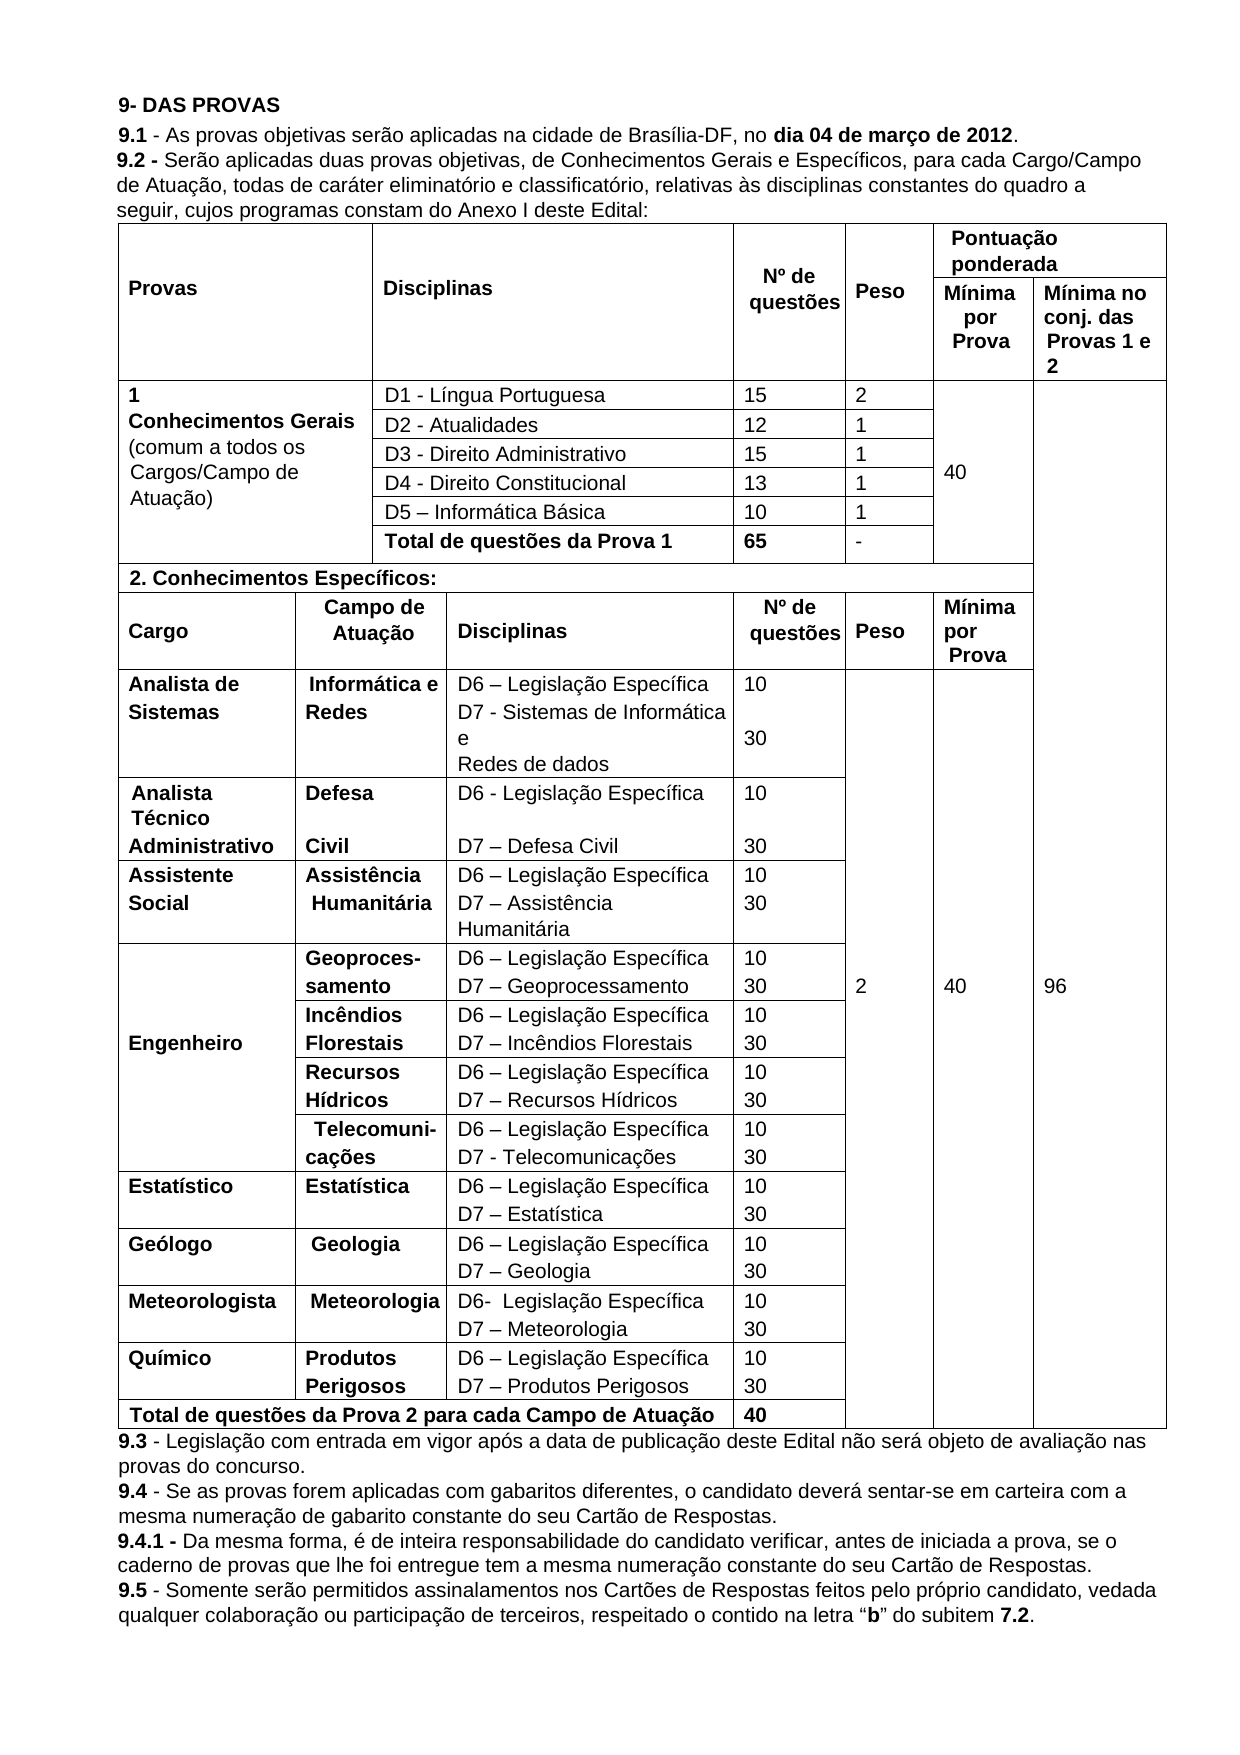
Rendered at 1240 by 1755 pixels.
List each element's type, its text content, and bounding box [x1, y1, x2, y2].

table_cell D4 - Direito Constitucional [373, 468, 733, 496]
table_cell D7 – Meteorologia [447, 1314, 733, 1342]
table_cell Redes [296, 698, 446, 777]
table_cell [934, 1257, 1033, 1314]
table_cell [934, 670, 1033, 698]
table_cell Incêndios [296, 1001, 446, 1029]
table_cell 30 [734, 1029, 845, 1057]
table_cell [1034, 832, 1166, 889]
table_cell [1034, 1143, 1166, 1200]
table_cell [1034, 1314, 1166, 1371]
table_cell D7 – Geoprocessamento [447, 972, 733, 999]
table_cell [119, 1257, 295, 1285]
table_cell [296, 1257, 446, 1285]
table_cell 30 [734, 889, 845, 942]
table_cell D7 – Estatística [447, 1200, 733, 1228]
text 9.4 - Se as provas forem aplicadas com gabaritos diferentes, o candidato deverá sentar-se em carteira com a mesma numeração de gabarito constante do seu Cartão de Respostas. [118, 1479, 1153, 1527]
table_cell 15 [734, 439, 845, 467]
table_cell 10 [734, 1229, 845, 1257]
table_cell 10 [734, 1343, 845, 1371]
table_cell 30 [734, 1086, 845, 1114]
table_cell Civil [296, 832, 446, 860]
table_cell Meteorologista [119, 1286, 295, 1314]
table_cell [846, 1143, 933, 1200]
table_cell - [846, 526, 933, 563]
table_cell D7 - Telecomunicações [447, 1143, 733, 1171]
table_cell Geólogo [119, 1229, 295, 1257]
table_cell 10 [734, 1115, 845, 1143]
table_cell [1034, 1086, 1166, 1143]
table_cell D6 – Legislação Específica [447, 944, 733, 972]
table_cell [934, 1143, 1033, 1200]
table_cell 30 [734, 1314, 845, 1342]
table_cell Químico [119, 1343, 295, 1371]
table_cell 12 [734, 410, 845, 438]
table_cell [119, 1200, 295, 1228]
table_cell [1034, 698, 1166, 832]
table_cell D2 - Atualidades [373, 410, 733, 438]
table_cell Total de questões da Prova 1 [373, 526, 733, 563]
table_cell [296, 1314, 446, 1342]
table_cell Estatístico [119, 1172, 295, 1200]
table_cell 2 [846, 381, 933, 409]
table_cell [846, 889, 933, 972]
table_cell [119, 1314, 295, 1342]
table_cell Meteorologia [296, 1286, 446, 1314]
text 9.3 - Legislação com entrada em vigor após a data de publicação deste Edital não será objeto de avaliação nas provas do concurso. [118, 1429, 1153, 1478]
table_cell [934, 1086, 1033, 1143]
table_cell [1034, 889, 1166, 972]
list 9- DAS PROVAS [118, 93, 1153, 117]
table_cell [1034, 1029, 1166, 1086]
table_cell 10 [734, 1058, 845, 1086]
table_cell samento [296, 972, 446, 999]
table_cell D6 – Legislação Específica [447, 861, 733, 889]
table_cell Peso [846, 593, 933, 669]
table_cell D1 - Língua Portuguesa [373, 381, 733, 409]
table_cell [934, 1314, 1033, 1371]
table_cell [1034, 1371, 1166, 1428]
table_cell Assistência [296, 861, 446, 889]
table_cell [846, 1257, 933, 1314]
table_cell 10 [734, 1172, 845, 1200]
table_cell [119, 1143, 295, 1171]
table_cell Total de questões da Prova 2 para cada Campo de Atuação [119, 1400, 733, 1428]
table_cell 10 [734, 778, 845, 832]
table_cell 30 [734, 972, 845, 999]
table_header Nº de questões [734, 224, 845, 380]
table_cell 40 [934, 381, 1033, 563]
table_cell 96 [1034, 972, 1166, 1029]
table_cell 1 [846, 497, 933, 525]
table_cell D6 – Legislação Específica [447, 1172, 733, 1200]
table_cell D6 – Legislação Específica [447, 1115, 733, 1143]
table_cell [846, 1314, 933, 1371]
table_cell D6- Legislação Específica [447, 1286, 733, 1314]
table_cell 30 [734, 1371, 845, 1399]
table_cell [119, 1371, 295, 1399]
table_cell 2. Conhecimentos Específicos: [119, 564, 1033, 592]
table_cell Mínima por Prova [934, 278, 1033, 380]
table_cell 30 [734, 1257, 845, 1285]
table_cell 2 [846, 972, 933, 1029]
table_cell Mínima no conj. das Provas 1 e 2 [1034, 278, 1166, 380]
table_cell Defesa [296, 778, 446, 832]
table_cell [846, 698, 933, 832]
table_cell D7 - Sistemas de Informática e Redes de dados [447, 698, 733, 777]
text 9.2 - Serão aplicadas duas provas objetivas, de Conhecimentos Gerais e Específicos, para cada Cargo/Campo de Atuação, todas de caráter eliminatório e classificatório, relativas às disciplinas constantes do quadro a seguir, cujos programas constam do Anexo I deste Edital: [116, 148, 1153, 221]
table_cell [934, 698, 1033, 832]
table_cell D3 - Direito Administrativo [373, 439, 733, 467]
table_cell Estatística [296, 1172, 446, 1200]
table_cell 10 [734, 944, 845, 972]
table_cell Florestais [296, 1029, 446, 1057]
table_cell Informática e [296, 670, 446, 698]
table_cell [119, 944, 295, 972]
table_cell 30 [734, 1200, 845, 1228]
table_header Provas [119, 224, 372, 380]
table_cell [1034, 381, 1166, 698]
table_cell Geoproces- [296, 944, 446, 972]
table_cell [846, 1200, 933, 1257]
table_cell [846, 1029, 933, 1086]
table_cell Geologia [296, 1229, 446, 1257]
table_cell 1 [846, 439, 933, 467]
table_cell 65 [734, 526, 845, 563]
table_cell [119, 1086, 295, 1143]
table_cell Hídricos [296, 1086, 446, 1114]
table_cell Telecomuni- [296, 1115, 446, 1143]
table_cell [934, 1200, 1033, 1257]
table_cell D6 - Legislação Específica [447, 778, 733, 832]
table_cell D7 – Produtos Perigosos [447, 1371, 733, 1399]
table_cell Humanitária [296, 889, 446, 942]
table_cell [734, 1400, 845, 1428]
table_cell 1 Conhecimentos Gerais (comum a todos os Cargos/Campo de Atuação) [119, 381, 372, 563]
list 9.1 - As provas objetivas serão aplicadas na cidade de Brasília-DF, no dia 04 de março de 2012. [118, 123, 1153, 147]
table_cell [934, 832, 1033, 889]
table_cell D6 – Legislação Específica [447, 1343, 733, 1371]
table_cell Analista de [119, 670, 295, 698]
table_cell D7 – Recursos Hídricos [447, 1086, 733, 1114]
table_cell [119, 972, 295, 1029]
table_cell D6 – Legislação Específica [447, 670, 733, 698]
table_cell 30 [734, 1143, 845, 1171]
table_cell Cargo [119, 593, 295, 669]
table_cell 40 [934, 972, 1033, 1029]
table_cell Disciplinas [447, 593, 733, 669]
table_cell 10 [734, 861, 845, 889]
table_cell Analista Técnico [119, 778, 295, 832]
table_cell [934, 1371, 1033, 1428]
table_cell D7 – Geologia [447, 1257, 733, 1285]
table_cell Campo de Atuação [296, 593, 446, 669]
table_cell D6 – Legislação Específica [447, 1229, 733, 1257]
table_cell 1 [846, 410, 933, 438]
table_cell 10 [734, 497, 845, 525]
table_cell [296, 1200, 446, 1228]
table_cell Administrativo [119, 832, 295, 860]
table_cell [846, 1086, 933, 1143]
table_cell cações [296, 1143, 446, 1171]
table_header Disciplinas [373, 224, 733, 380]
table_cell [1034, 1257, 1166, 1314]
table_cell Mínima por Prova [934, 593, 1033, 669]
table_cell D7 – Defesa Civil [447, 832, 733, 860]
table_cell Perigosos [296, 1371, 446, 1399]
table_cell D7 – Assistência Humanitária [447, 889, 733, 942]
table_cell [1034, 1200, 1166, 1257]
table_cell Engenheiro [119, 1029, 295, 1086]
table_cell 30 [734, 698, 845, 777]
table_cell 15 [734, 381, 845, 409]
table_cell 10 [734, 670, 845, 698]
table_cell [934, 889, 1033, 972]
table_cell 13 [734, 468, 845, 496]
table_cell Sistemas [119, 698, 295, 777]
table_cell 1 [846, 468, 933, 496]
text 9.5 - Somente serão permitidos assinalamentos nos Cartões de Respostas feitos pelo próprio candidato, vedada qualquer colaboração ou participação de terceiros, respeitado o contido na letra “b” do subitem 7.2. [118, 1578, 1163, 1627]
table_cell [934, 1029, 1033, 1086]
table_header Peso [846, 224, 933, 380]
table_cell D6 – Legislação Específica [447, 1058, 733, 1086]
table_cell D5 – Informática Básica [373, 497, 733, 525]
table_cell 10 [734, 1286, 845, 1314]
table_cell Recursos [296, 1058, 446, 1086]
table_cell Social [119, 889, 295, 942]
table_cell [846, 1371, 933, 1428]
table_cell [846, 832, 933, 889]
table_cell Nº de questões [734, 593, 845, 669]
table_header Pontuação ponderada [934, 224, 1166, 277]
table_cell Assistente [119, 861, 295, 889]
table_cell 10 [734, 1001, 845, 1029]
text 9.4.1 - Da mesma forma, é de inteira responsabilidade do candidato verificar, antes de iniciada a prova, se o caderno de provas que lhe foi entregue tem a mesma numeração constante do seu Cartão de Respostas. [117, 1529, 1153, 1577]
table_cell D7 – Incêndios Florestais [447, 1029, 733, 1057]
table_cell Produtos [296, 1343, 446, 1371]
table_cell [846, 670, 933, 698]
table_cell 30 [734, 832, 845, 860]
table_cell D6 – Legislação Específica [447, 1001, 733, 1029]
